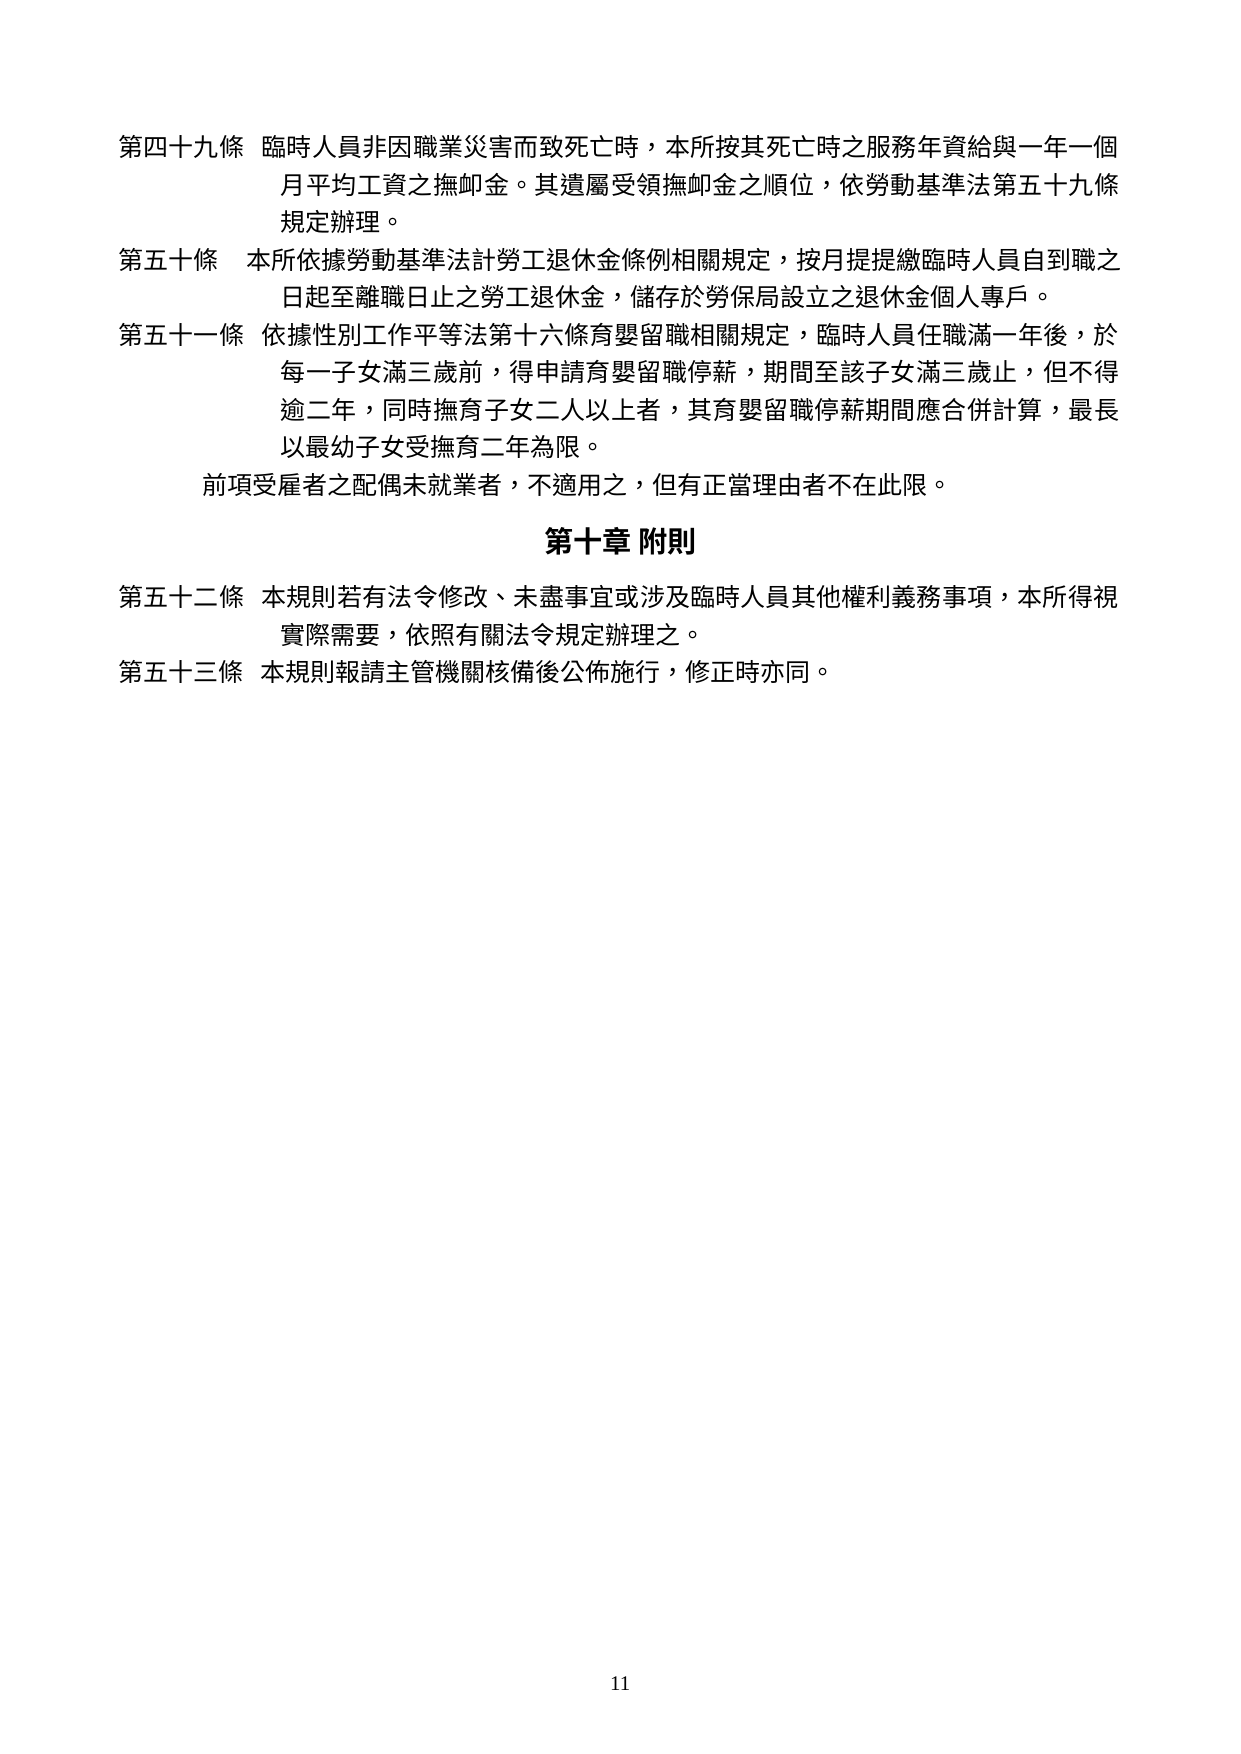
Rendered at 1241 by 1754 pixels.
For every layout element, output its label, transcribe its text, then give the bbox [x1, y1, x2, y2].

text 第十章 附則 [118, 502, 1122, 577]
text 第五十二條 本規則若有法令修改、未盡事宜或涉及臨時人員其他權利義務事項，本所得視實際需要，依照有關法令規定辦理之。 [118, 577, 1122, 652]
text 第五十條 本所依據勞動基準法計勞工退休金條例相關規定，按月提提繳臨時人員自到職之日起至離職日止之勞工退休金，儲存於勞保局設立之退休金個人專戶。 [118, 239, 1122, 314]
text 第四十九條 臨時人員非因職業災害而致死亡時，本所按其死亡時之服務年資給與一年一個月平均工資之撫卹金。其遺屬受領撫卹金之順位，依勞動基準法第五十九條規定辦理。 [118, 127, 1122, 239]
text 第五十一條 依據性別工作平等法第十六條育嬰留職相關規定，臨時人員任職滿一年後，於每一子女滿三歲前，得申請育嬰留職停薪，期間至該子女滿三歲止，但不得逾二年，同時撫育子女二人以上者，其育嬰留職停薪期間應合併計算，最長以最幼子女受撫育二年為限。 [118, 314, 1122, 464]
text 第五十三條 本規則報請主管機關核備後公佈施行，修正時亦同。 [118, 652, 1122, 689]
text 前項受雇者之配偶未就業者，不適用之，但有正當理由者不在此限。 [118, 464, 1122, 502]
